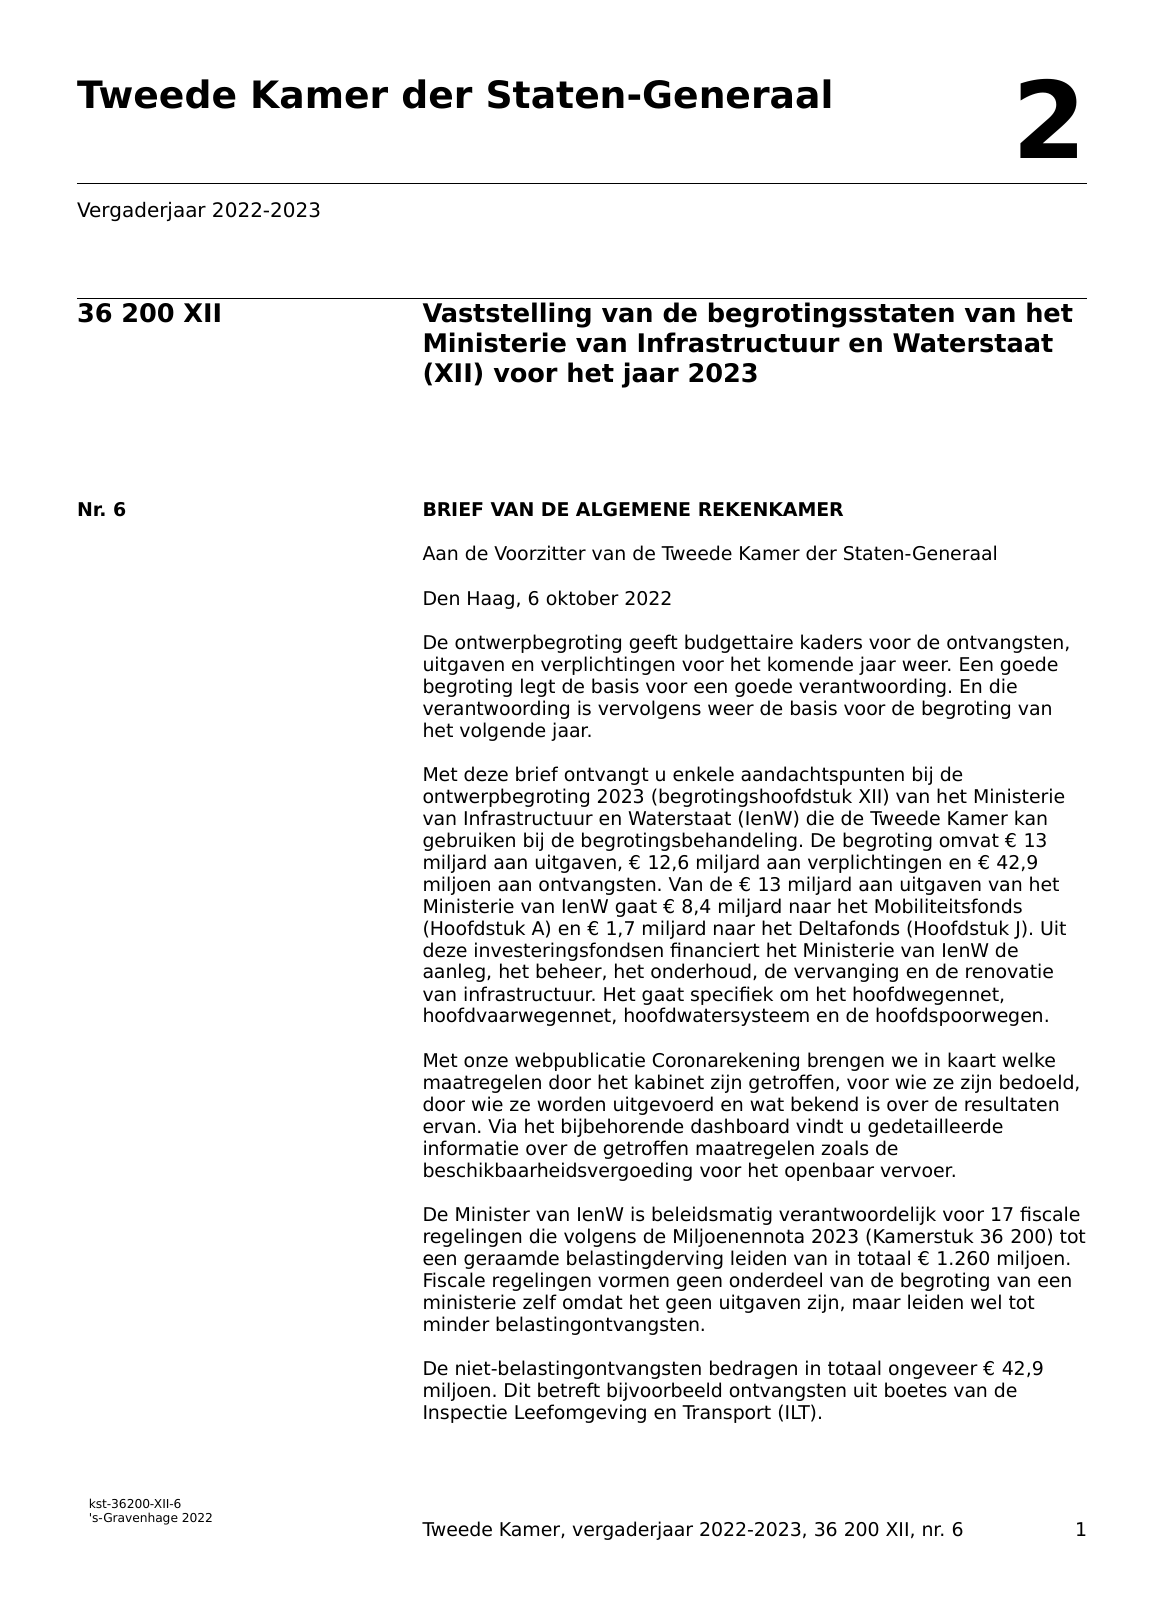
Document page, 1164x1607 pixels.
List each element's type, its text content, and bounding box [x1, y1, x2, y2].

table_header 2 [886, 59, 1087, 183]
text Met deze brief ontvangt u enkele aandachtspunten bij de ontwerpbegroting 2023 (begrotingshoofdstuk XII) van het Ministerie van Infrastructuur en Waterstaat (IenW) die de Tweede Kamer kan gebruiken bij de begrotingsbehandeling. De begroting omvat € 13 miljard aan uitgaven, € 12,6 miljard aan verplichtingen en € 42,9 miljoen aan ontvangsten. Van de € 13 miljard aan uitgaven van het Ministerie van IenW gaat € 8,4 miljard naar het Mobiliteitsfonds (Hoofdstuk A) en € 1,7 miljard naar het Deltafonds (Hoofdstuk J). Uit deze investeringsfondsen financiert het Ministerie van IenW de aanleg, het beheer, het onderhoud, de vervanging en de renovatie van infrastructuur. Het gaat specifiek om het hoofdwegennet, hoofdvaarwegennet, hoofdwatersysteem en de hoofdspoorwegen. [422, 764, 1087, 1027]
table_header Tweede Kamer der Staten-Generaal [77, 59, 886, 183]
text 's-Gravenhage 2022 [88, 1511, 323, 1525]
text Den Haag, 6 oktober 2022 [422, 587, 1087, 609]
text De Minister van IenW is beleidsmatig verantwoordelijk voor 17 fiscale regelingen die volgens de Miljoenennota 2023 (Kamerstuk 36 200) tot een geraamde belastingderving leiden van in totaal € 1.260 miljoen. Fiscale regelingen vormen geen onderdeel van de begroting van een ministerie zelf omdat het geen uitgaven zijn, maar leiden wel tot minder belastingontvangsten. [422, 1204, 1087, 1336]
text Aan de Voorzitter van de Tweede Kamer der Staten-Generaal [422, 543, 1087, 565]
text Met onze webpublicatie Coronarekening brengen we in kaart welke maatregelen door het kabinet zijn getroffen, voor wie ze zijn bedoeld, door wie ze worden uitgevoerd en wat bekend is over de resultaten ervan. Via het bijbehorende dashboard vindt u gedetailleerde informatie over de getroffen maatregelen zoals de beschikbaarheidsvergoeding voor het openbaar vervoer. [422, 1049, 1087, 1181]
subtitle 36 200 XII Vaststelling van de begrotingsstaten van het Ministerie van Infrastructuur en Waterstaat (XII) voor het jaar 2023 [77, 299, 1087, 388]
text De niet-belastingontvangsten bedragen in totaal ongeveer € 42,9 miljoen. Dit betreft bijvoorbeeld ontvangsten uit boetes van de Inspectie Leefomgeving en Transport (ILT). [422, 1358, 1087, 1424]
table_cell Vergaderjaar 2022-2023 [77, 184, 1087, 298]
text De ontwerpbegroting geeft budgettaire kaders voor de ontvangsten, uitgaven en verplichtingen voor het komende jaar weer. Een goede begroting legt de basis voor een goede verantwoording. En die verantwoording is vervolgens weer de basis voor de begroting van het volgende jaar. [422, 632, 1087, 741]
subtitle Nr. 6 BRIEF VAN DE ALGEMENE REKENKAMER [77, 499, 1087, 521]
text kst-36200-XII-6 [88, 1497, 323, 1511]
